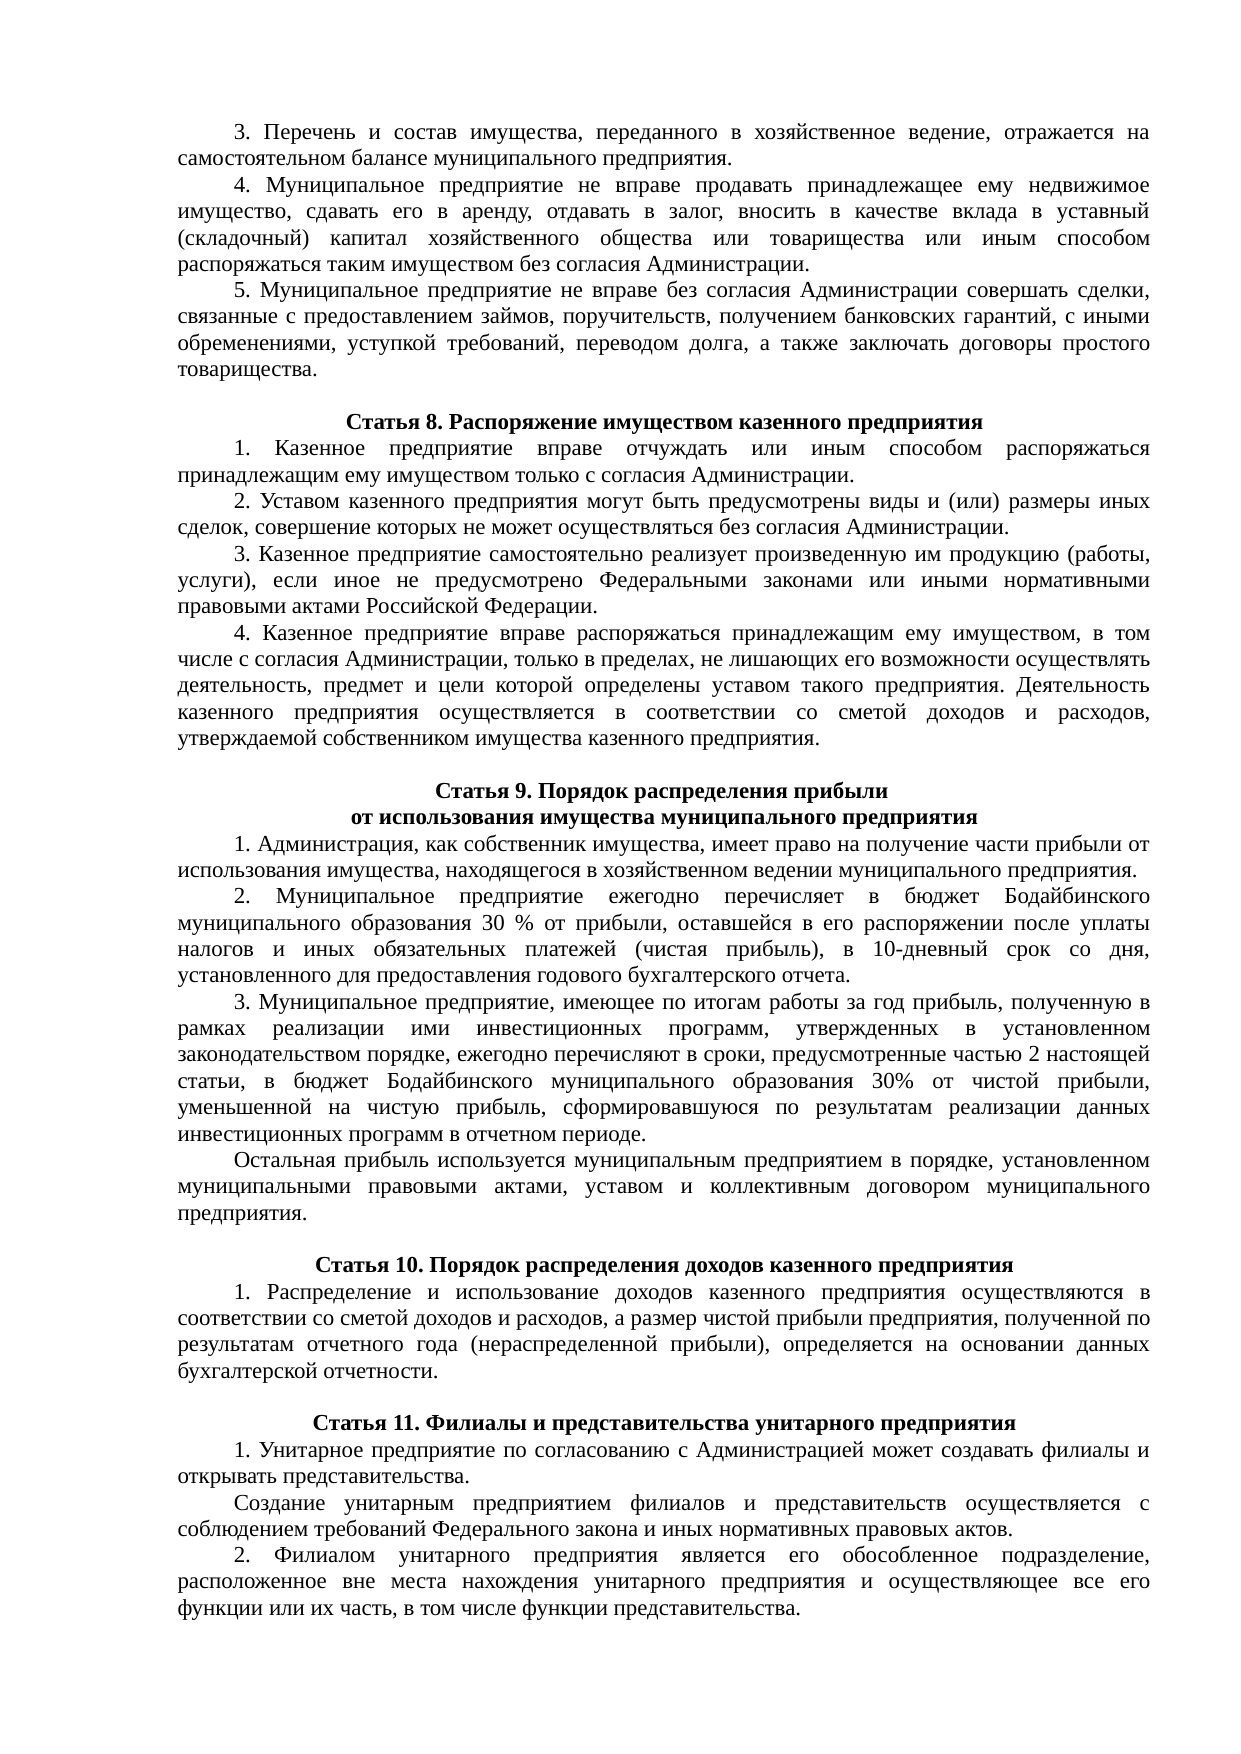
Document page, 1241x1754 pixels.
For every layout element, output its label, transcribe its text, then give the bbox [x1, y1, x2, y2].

text 2. Уставом казенного предприятия могут быть предусмотрены виды и (или) размеры иных сделок, совершение которых не может осуществляться без согласия Администрации. [177, 487, 1152, 540]
text 3. Перечень и состав имущества, переданного в хозяйственное ведение, отражается на самостоятельном балансе муниципального предприятия. [177, 118, 1152, 171]
text 5. Муниципальное предприятие не вправе без согласия Администрации совершать сделки, связанные с предоставлением займов, поручительств, получением банковских гарантий, с иными обременениями, уступкой требований, переводом долга, а также заключать договоры простого товарищества. [177, 276, 1152, 382]
text 1. Администрация, как собственник имущества, имеет право на получение части прибыли от использования имущества, находящегося в хозяйственном ведении муниципального предприятия. [177, 830, 1152, 882]
text Статья 9. Порядок распределения прибыли [177, 777, 1152, 803]
text 1. Казенное предприятие вправе отчуждать или иным способом распоряжаться принадлежащим ему имуществом только с согласия Администрации. [177, 434, 1152, 487]
text от использования имущества муниципального предприятия [177, 803, 1152, 830]
text 2. Филиалом унитарного предприятия является его обособленное подразделение, расположенное вне места нахождения унитарного предприятия и осуществляющее все его функции или их часть, в том числе функции представительства. [177, 1541, 1152, 1620]
text 3. Муниципальное предприятие, имеющее по итогам работы за год прибыль, полученную в рамках реализации ими инвестиционных программ, утвержденных в установленном законодательством порядке, ежегодно перечисляют в сроки, предусмотренные частью 2 настоящей статьи, в бюджет Бодайбинского муниципального образования 30% от чистой прибыли, уменьшенной на чистую прибыль, сформировавшуюся по результатам реализации данных инвестиционных программ в отчетном периоде. [177, 988, 1152, 1146]
text 1. Унитарное предприятие по согласованию с Администрацией может создавать филиалы и открывать представительства. [177, 1436, 1152, 1488]
text 4. Казенное предприятие вправе распоряжаться принадлежащим ему имуществом, в том числе с согласия Администрации, только в пределах, не лишающих его возможности осуществлять деятельность, предмет и цели которой определены уставом такого предприятия. Деятельность казенного предприятия осуществляется в соответствии со сметой доходов и расходов, утверждаемой собственником имущества казенного предприятия. [177, 619, 1152, 751]
text Статья 8. Распоряжение имуществом казенного предприятия [177, 408, 1152, 434]
text 1. Распределение и использование доходов казенного предприятия осуществляются в соответствии со сметой доходов и расходов, а размер чистой прибыли предприятия, полученной по результатам отчетного года (нераспределенной прибыли), определяется на основании данных бухгалтерской отчетности. [177, 1278, 1152, 1383]
text 2. Муниципальное предприятие ежегодно перечисляет в бюджет Бодайбинского муниципального образования 30 % от прибыли, оставшейся в его распоряжении после уплаты налогов и иных обязательных платежей (чистая прибыль), в 10-дневный срок со дня, установленного для предоставления годового бухгалтерского отчета. [177, 882, 1152, 988]
text Создание унитарным предприятием филиалов и представительств осуществляется с соблюдением требований Федерального закона и иных нормативных правовых актов. [177, 1488, 1152, 1541]
text 4. Муниципальное предприятие не вправе продавать принадлежащее ему недвижимое имущество, сдавать его в аренду, отдавать в залог, вносить в качестве вклада в уставный (складочный) капитал хозяйственного общества или товарищества или иным способом распоряжаться таким имуществом без согласия Администрации. [177, 171, 1152, 276]
text 3. Казенное предприятие самостоятельно реализует произведенную им продукцию (работы, услуги), если иное не предусмотрено Федеральными законами или иными нормативными правовыми актами Российской Федерации. [177, 540, 1152, 619]
text Остальная прибыль используется муниципальным предприятием в порядке, установленном муниципальными правовыми актами, уставом и коллективным договором муниципального предприятия. [177, 1146, 1152, 1225]
text Статья 10. Порядок распределения доходов казенного предприятия [177, 1251, 1152, 1278]
text Статья 11. Филиалы и представительства унитарного предприятия [177, 1409, 1152, 1436]
